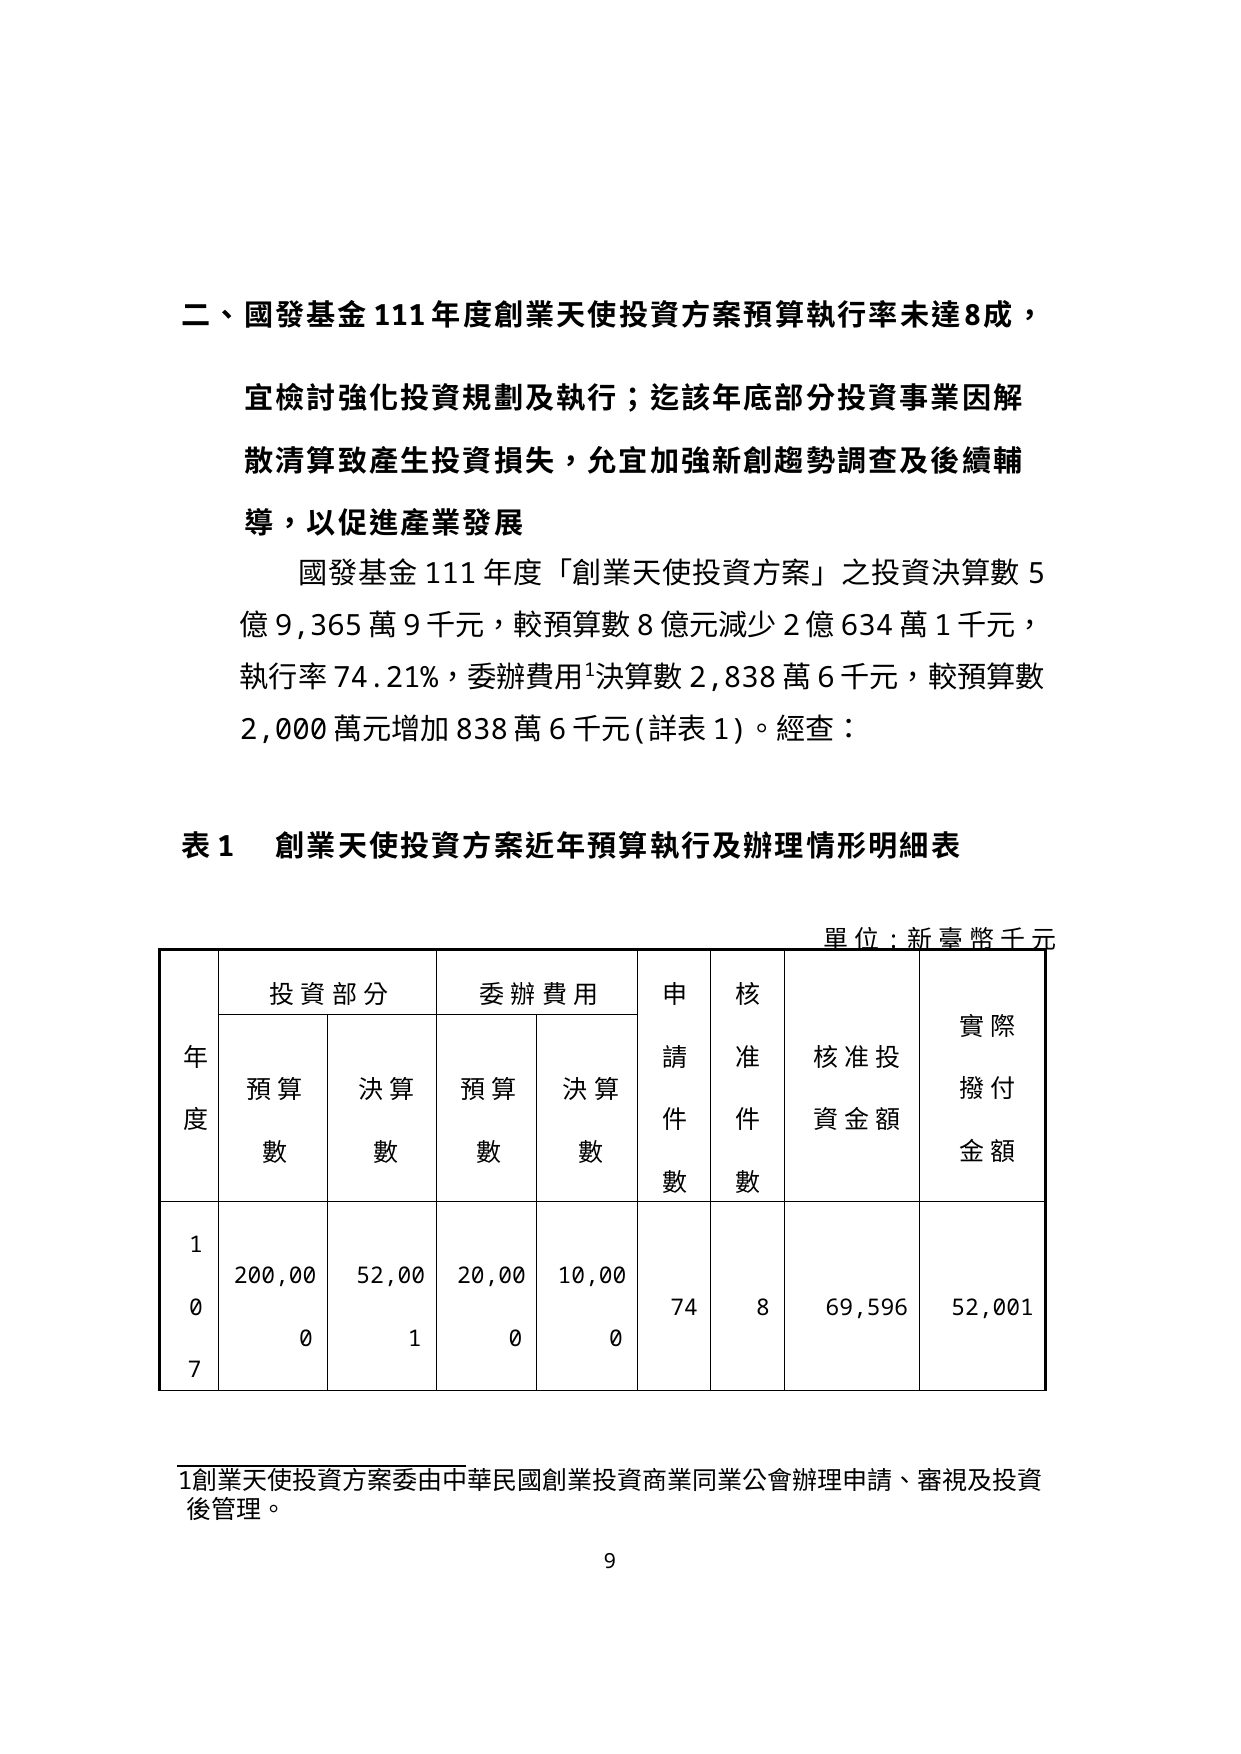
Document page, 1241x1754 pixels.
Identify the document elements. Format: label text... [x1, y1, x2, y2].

table_cell 200,000 [219, 1202, 327, 1390]
table_cell 決算數 [328, 1015, 436, 1201]
text 創業天使投資方案委由中華民國創業投資商業同業公會辦理申請、審視及投資後管理。 [177, 1466, 1048, 1525]
table_cell 69,596 [785, 1202, 919, 1390]
table_cell 52,001 [328, 1202, 436, 1390]
text 單位:新臺幣千元 [181, 886, 1060, 948]
table_header 委辦費用 [437, 951, 637, 1014]
table_cell 52,001 [920, 1202, 1044, 1390]
table_cell 107 [161, 1202, 218, 1390]
table_cell 決算數 [537, 1015, 637, 1201]
table_cell 8 [711, 1202, 784, 1390]
table_header 核准件數 [711, 951, 784, 1201]
table_header 年度 [161, 951, 218, 1201]
table_cell 74 [638, 1202, 710, 1390]
text 國發基金111年度「創業天使投資方案」之投資決算數5億9,365萬9千元，較預算數8億元減少2億634萬1千元，執行率74.21%，委辦費用決算數2,838萬6千元，較預算數2,000萬元增加838萬6千元(詳表1)。經查： [239, 542, 1045, 750]
table_cell 預算數 [219, 1015, 327, 1201]
table_cell 10,000 [537, 1202, 637, 1390]
table_header 實際撥付金額 [920, 951, 1044, 1201]
table_cell 預算數 [437, 1015, 536, 1201]
table_cell 20,000 [437, 1202, 536, 1390]
table_header 核准投資金額 [785, 951, 919, 1201]
table_header 申請 件數 [638, 951, 710, 1201]
text 表1 創業天使投資方案近年預算執行及辦理情形明細表 [181, 761, 1045, 886]
text 二、國發基金111年度創業天使投資方案預算執行率未達8成，宜檢討強化投資規劃及執行；迄該年底部分投資事業因解散清算致產生投資損失，允宜加強新創趨勢調查及後續輔導，以促進產業發展 [181, 229, 1045, 542]
table_header 投資部分 [219, 951, 436, 1014]
